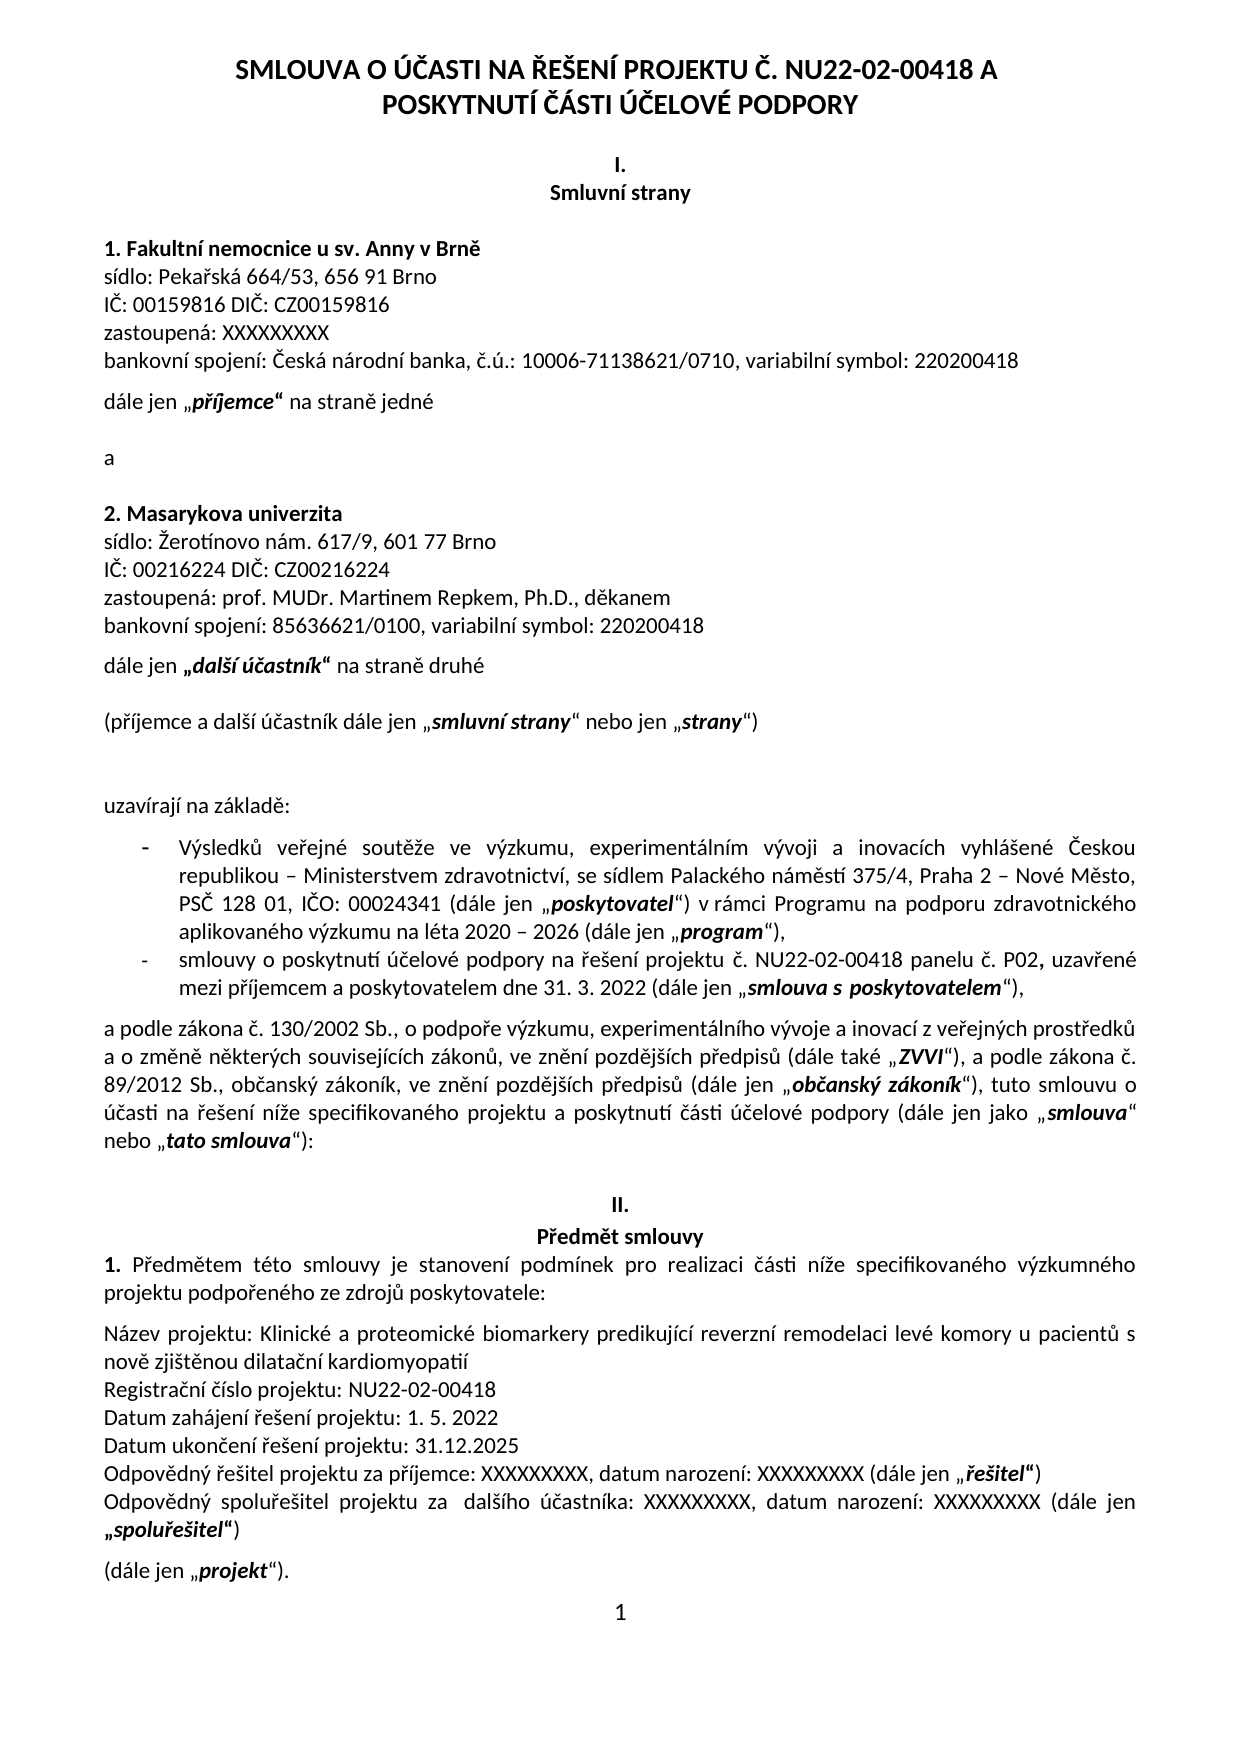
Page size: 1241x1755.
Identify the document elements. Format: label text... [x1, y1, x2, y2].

text 1. Fakultní nemocnice u sv. Anny v Brně [103, 234, 1137, 262]
subtitle poskytnutí části účelové podpory [103, 86, 1137, 122]
subtitle Smlouva o účasti na řešení projektu č. nu22-02-00418 a [103, 51, 1137, 86]
text IČ: 00216224 DIČ: CZ00216224 [103, 555, 1137, 583]
text zastoupená: prof. MUDr. Martinem Repkem, Ph.D., děkanem [103, 583, 1137, 611]
text Smluvní strany [103, 178, 1137, 206]
list Výsledků veřejné soutěže ve výzkumu, experimentálním vývoji a inovacích vyhlášené Českou republikou – Ministerstvem zdravotnictví, se sídlem Palackého náměstí 375/4, Praha 2 – Nové Město, PSČ 128 01, IČO: 00024341 (dále jen „poskytovatel“) v rámci Programu na podporu zdravotnického aplikovaného výzkumu na léta 2020 – 2026 (dále jen „program“), [141, 832, 1137, 945]
text Registrační číslo projektu: NU22-02-00418 [103, 1375, 1137, 1403]
text dále jen „příjemce“ na straně jedné [103, 387, 1137, 415]
text Datum zahájení řešení projektu: 1. 5. 2022 [103, 1403, 1137, 1431]
text a podle zákona č. 130/2002 Sb., o podpoře výzkumu, experimentálního vývoje a inovací z veřejných prostředků a o změně některých souvisejících zákonů, ve znění pozdějších předpisů (dále také „ZVVI“), a podle zákona č. 89/2012 Sb., občanský zákoník, ve znění pozdějších předpisů (dále jen „občanský zákoník“), tuto smlouvu o účasti na řešení níže specifikovaného projektu a poskytnutí části účelové podpory (dále jen jako „smlouva“ nebo „tato smlouva“): [103, 1014, 1137, 1154]
text uzavírají na základě: [103, 792, 1137, 819]
text bankovní spojení: 85636621/0100, variabilní symbol: 220200418 [103, 611, 1137, 639]
text Datum ukončení řešení projektu: 31.12.2025 [103, 1431, 1137, 1459]
text sídlo: Pekařská 664/53, 656 91 Brno [103, 262, 1137, 290]
text Odpovědný spoluřešitel projektu za dalšího účastníka: XXXXXXXXX, datum narození: XXXXXXXXX (dále jen „spoluřešitel“) [103, 1487, 1137, 1543]
text zastoupená: XXXXXXXXX [103, 318, 1137, 346]
text IČ: 00159816 DIČ: CZ00159816 [103, 290, 1137, 318]
text I. [103, 150, 1137, 178]
text sídlo: Žerotínovo nám. 617/9, 601 77 Brno [103, 527, 1137, 555]
text Název projektu: Klinické a proteomické biomarkery predikující reverzní remodelaci levé komory u pacientů s nově zjištěnou dilatační kardiomyopatií [103, 1319, 1137, 1375]
text 1. Předmětem této smlouvy je stanovení podmínek pro realizaci části níže specifikovaného výzkumného projektu podpořeného ze zdrojů poskytovatele: [103, 1251, 1137, 1307]
text dále jen „další účastník“ na straně druhé [103, 651, 1137, 679]
text (příjemce a další účastník dále jen „smluvní strany“ nebo jen „strany“) [103, 707, 1137, 736]
text a [103, 443, 1137, 471]
text bankovní spojení: Česká národní banka, č.ú.: 10006-71138621/0710, variabilní symbol: 220200418 [103, 346, 1137, 374]
text Odpovědný řešitel projektu za příjemce: XXXXXXXXX, datum narození: XXXXXXXXX (dále jen „řešitel“) [103, 1459, 1137, 1487]
text 2. Masarykova univerzita [103, 499, 1137, 527]
text Předmět smlouvy [103, 1222, 1137, 1251]
text (dále jen „projekt“). [103, 1556, 1137, 1584]
text II. [103, 1190, 1137, 1218]
list smlouvy o poskytnutí účelové podpory na řešení projektu č. NU22-02-00418 panelu č. P02, uzavřené mezi příjemcem a poskytovatelem dne 31. 3. 2022 (dále jen „smlouva s poskytovatelem“), [141, 945, 1137, 1001]
